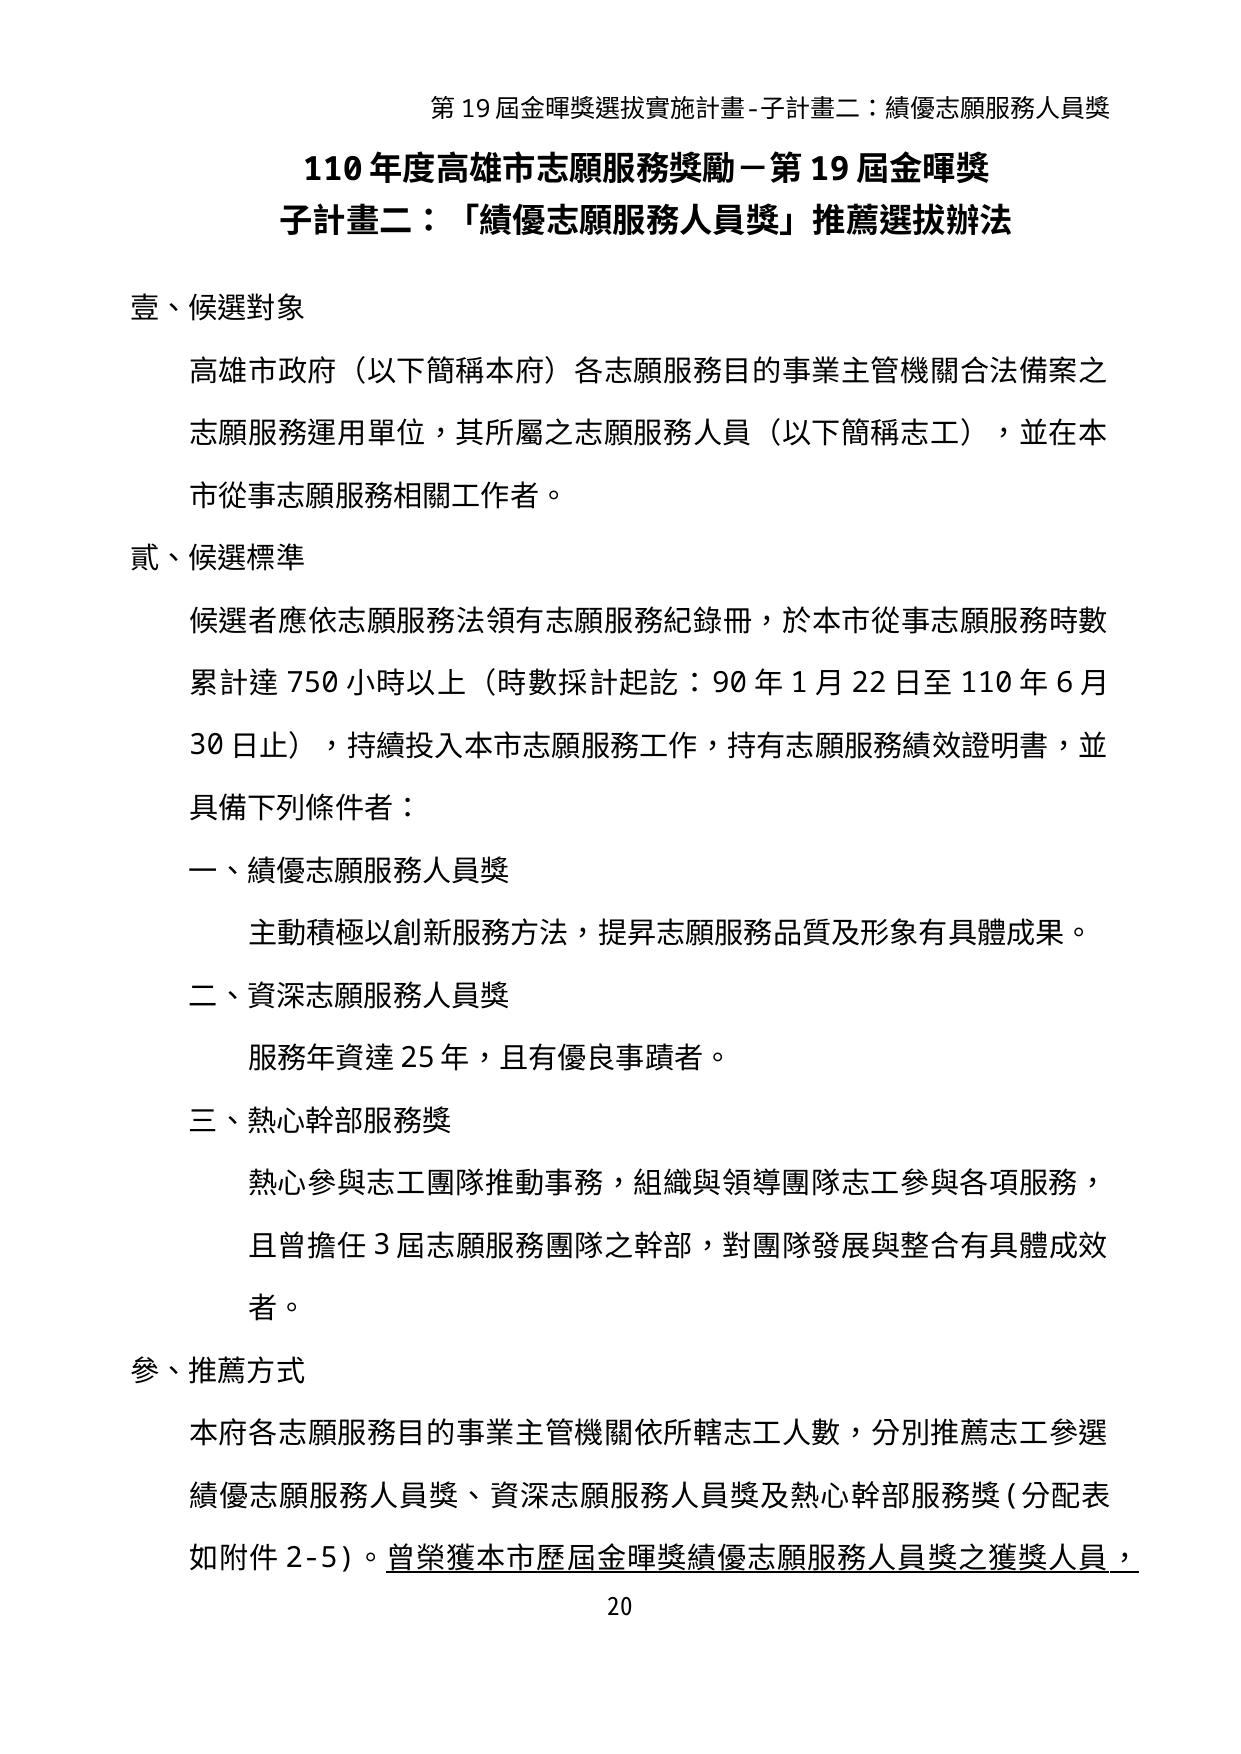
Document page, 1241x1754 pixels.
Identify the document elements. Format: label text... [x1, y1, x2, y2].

text 一、績優志願服務人員獎 [189, 827, 1110, 889]
text 壹、候選對象 [130, 264, 1110, 327]
text 貳、候選標準 [130, 514, 1110, 577]
text 參、推薦方式 [130, 1327, 1110, 1389]
text 候選者應依志願服務法領有志願服務紀錄冊，於本市從事志願服務時數累計達750小時以上（時數採計起訖：90年1月22日至110年6月30日止），持續投入本市志願服務工作，持有志願服務績效證明書，並具備下列條件者： [189, 577, 1110, 827]
text 二、資深志願服務人員獎 [189, 952, 1110, 1014]
text 本府各志願服務目的事業主管機關依所轄志工人數，分別推薦志工參選績優志願服務人員獎、資深志願服務人員獎及熱心幹部服務獎(分配表如附件2-5)。曾榮獲本市歷屆金暉獎績優志願服務人員獎之獲獎人員，不得再重複推薦。 [189, 1389, 1110, 1577]
text 主動積極以創新服務方法，提昇志願服務品質及形象有具體成果。 [130, 889, 1110, 952]
text 服務年資達25年，且有優良事蹟者。 [248, 1014, 1110, 1077]
text 高雄市政府（以下簡稱本府）各志願服務目的事業主管機關合法備案之志願服務運用單位，其所屬之志願服務人員（以下簡稱志工），並在本市從事志願服務相關工作者。 [189, 327, 1110, 514]
text 110年度高雄市志願服務獎勵－第19屆金暉獎 [130, 139, 1162, 191]
text 熱心參與志工團隊推動事務，組織與領導團隊志工參與各項服務，且曾擔任3屆志願服務團隊之幹部，對團隊發展與整合有具體成效者。 [248, 1139, 1110, 1327]
text 三、熱心幹部服務獎 [189, 1077, 1110, 1139]
text 子計畫二：「績優志願服務人員獎」推薦選拔辦法 [130, 191, 1162, 243]
